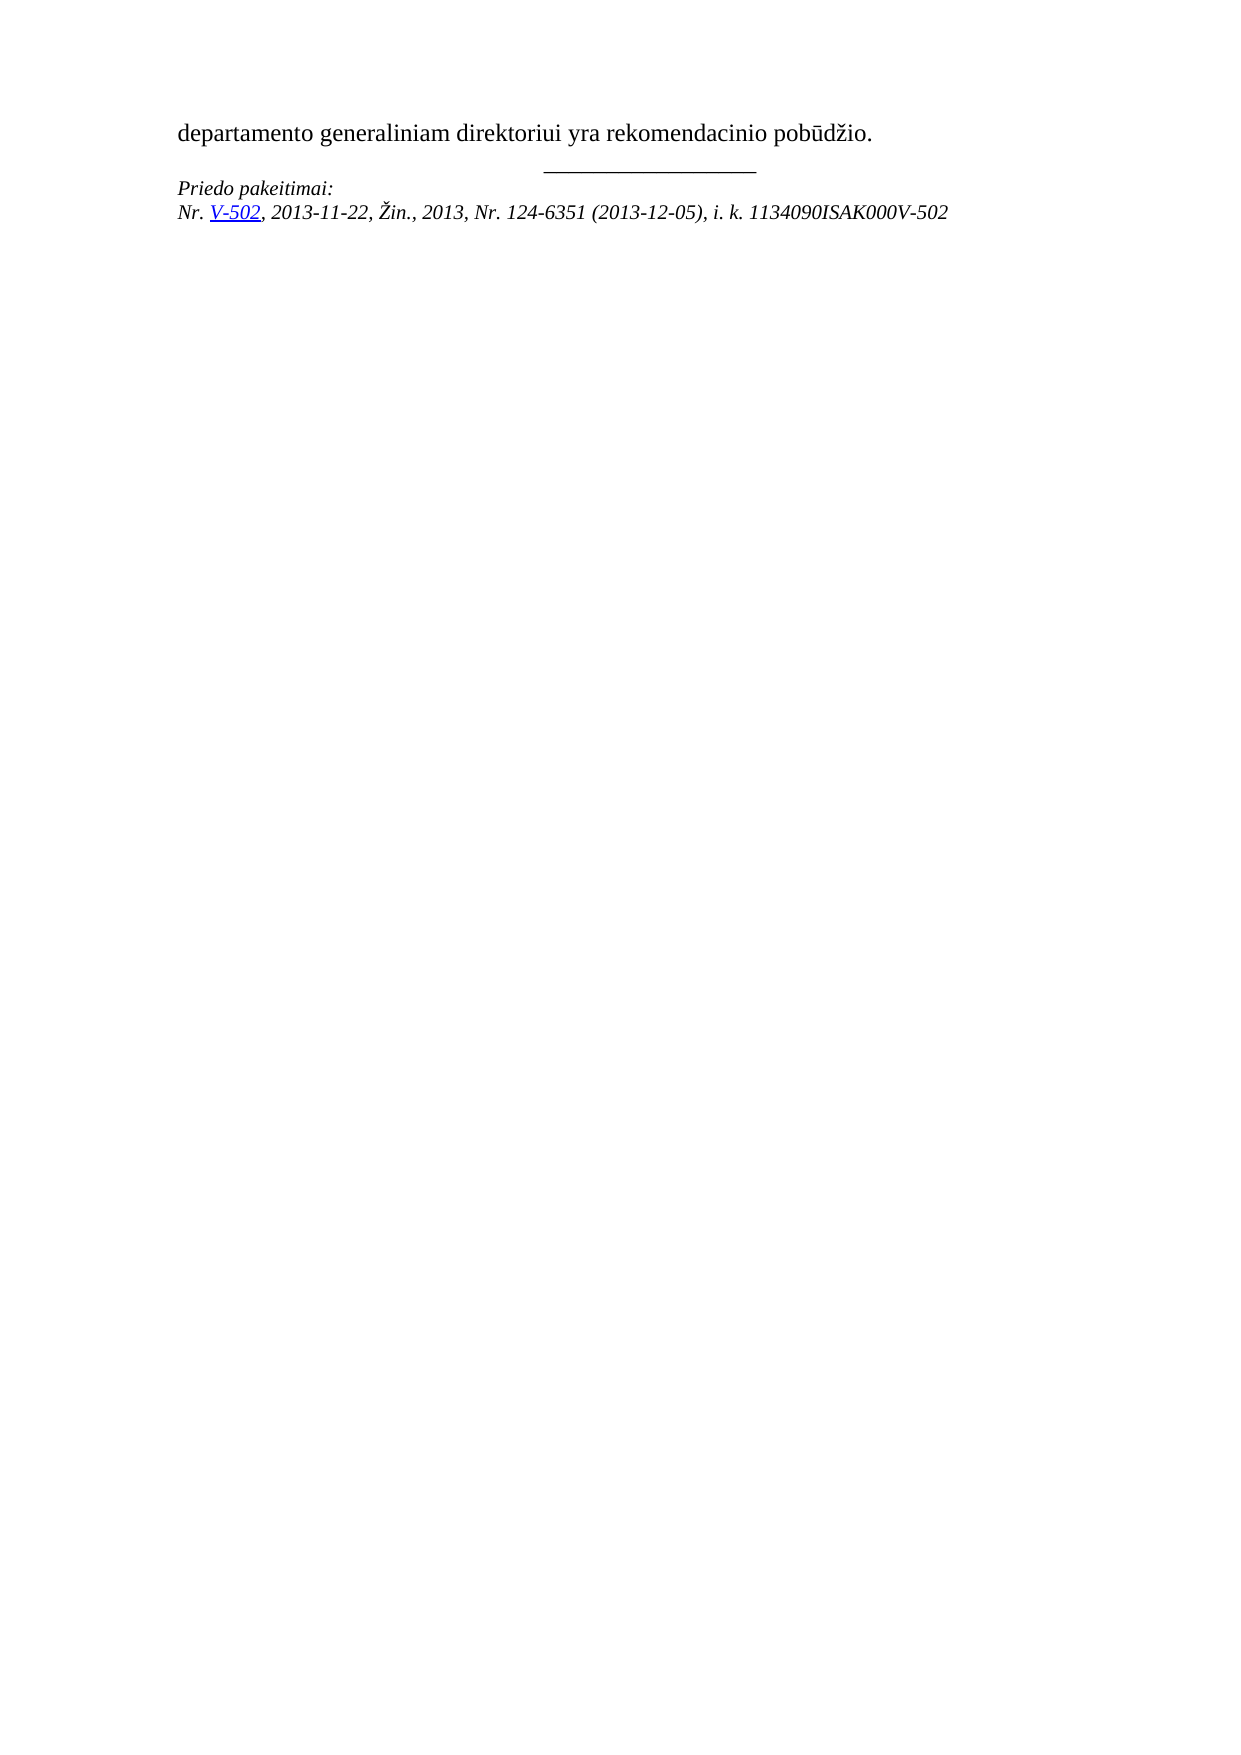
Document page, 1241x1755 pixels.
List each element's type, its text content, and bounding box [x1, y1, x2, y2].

text departamento generaliniam direktoriui yra rekomendacinio pobūdžio. [177, 118, 1122, 147]
text _________________ [177, 147, 1122, 176]
text Nr. V-502, 2013-11-22, Žin., 2013, Nr. 124-6351 (2013-12-05), i. k. 1134090ISAK000V-502 [177, 200, 1122, 224]
text Priedo pakeitimai: [177, 176, 1122, 200]
